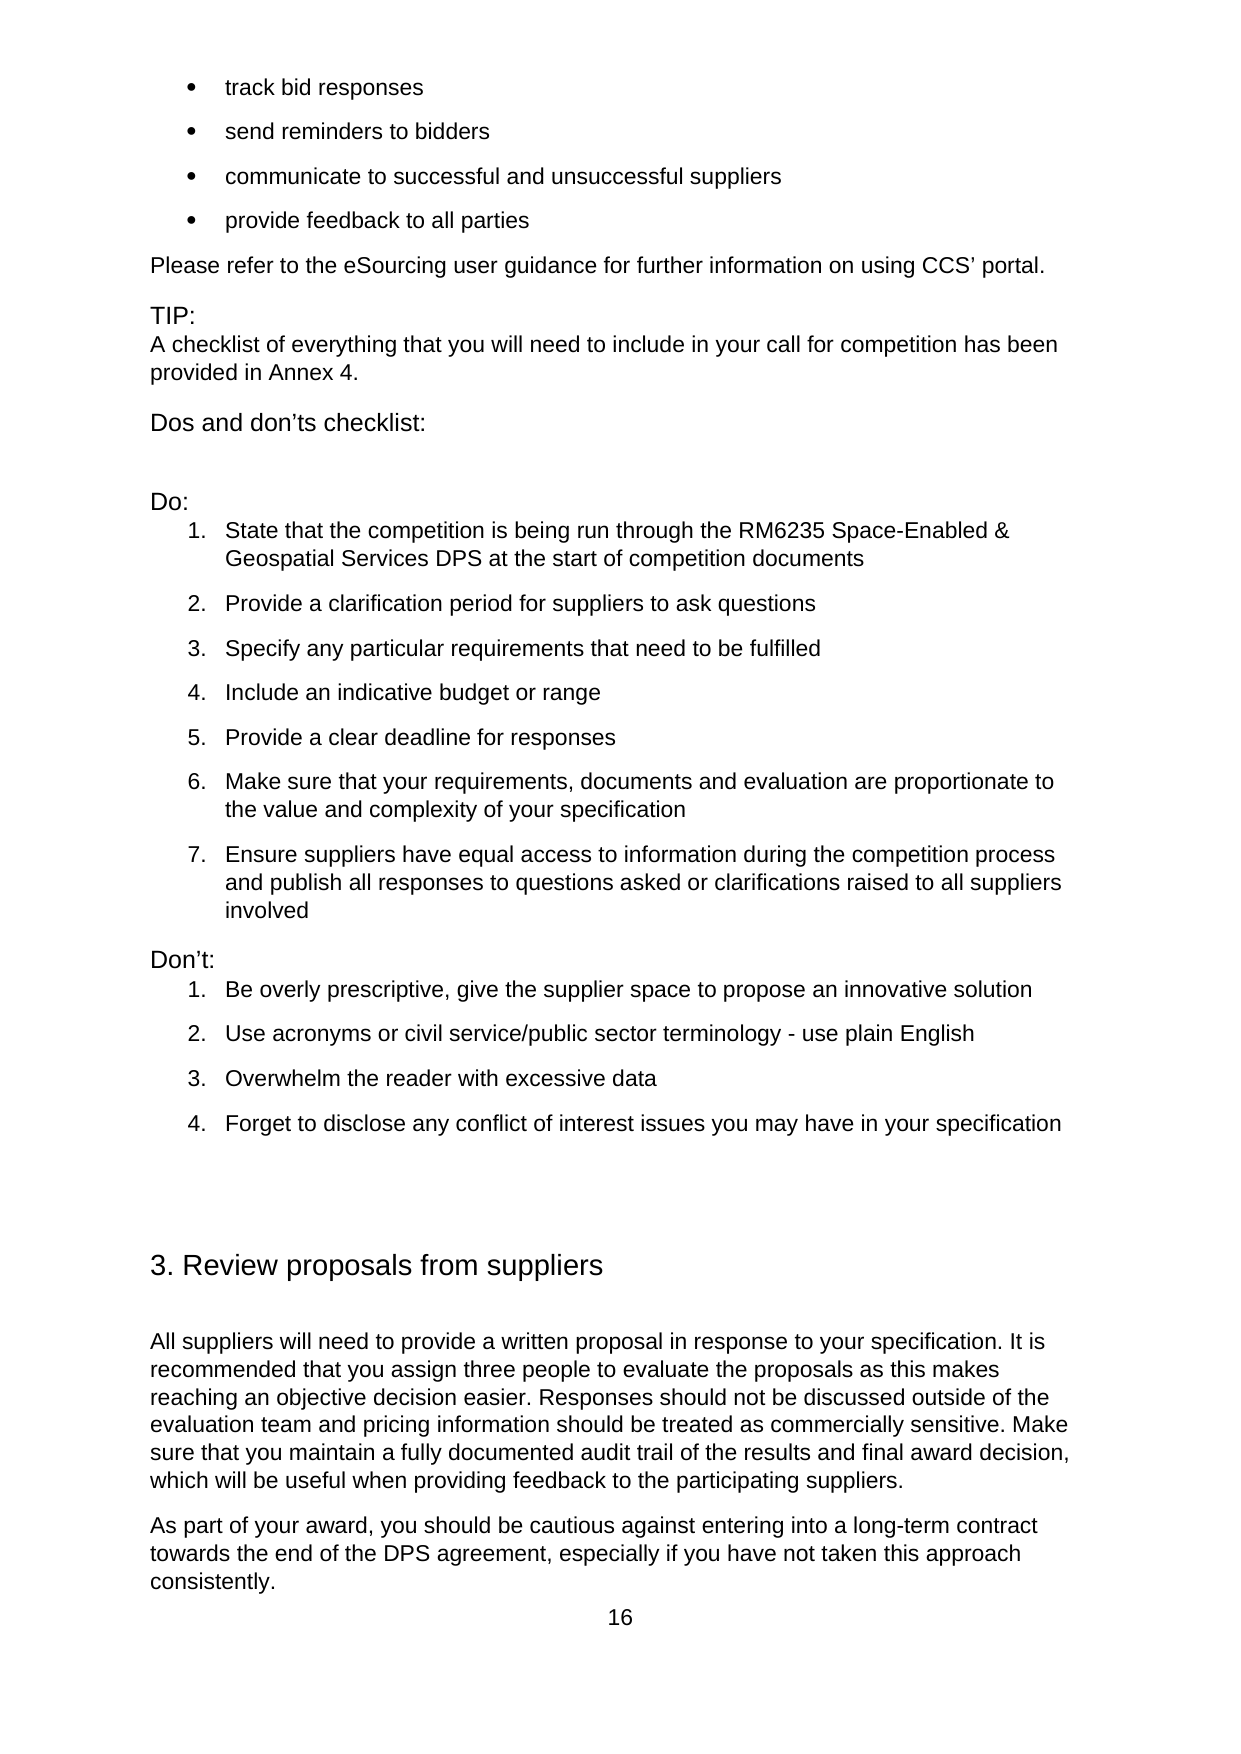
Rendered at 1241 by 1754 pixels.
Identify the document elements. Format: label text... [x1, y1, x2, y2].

text All suppliers will need to provide a written proposal in response to your specification. It is recommended that you assign three people to evaluate the proposals as this makes reaching an objective decision easier. Responses should not be discussed outside of the evaluation team and pricing information should be treated as commercially sensitive. Make sure that you maintain a fully documented audit trail of the results and final award decision, which will be useful when providing feedback to the participating suppliers. [150, 1328, 1090, 1493]
list Forget to disclose any conflict of interest issues you may have in your specification [187, 1109, 1090, 1136]
subtitle Do: [150, 487, 1090, 516]
list track bid responses [187, 74, 1090, 100]
subtitle TIP: [150, 301, 1090, 329]
list State that the competition is being run through the RM6235 Space-Enabled & Geospatial Services DPS at the start of competition documents [187, 517, 1090, 572]
list Provide a clarification period for suppliers to ask questions [187, 590, 1090, 616]
text Please refer to the eSourcing user guidance for further information on using CCS’ portal. [150, 252, 1090, 278]
list Specify any particular requirements that need to be fulfilled [187, 634, 1090, 661]
list Be overly prescriptive, give the supplier space to propose an innovative solution [187, 976, 1090, 1002]
list send reminders to bidders [187, 118, 1090, 145]
list communicate to successful and unsuccessful suppliers [187, 163, 1090, 189]
text A checklist of everything that you will need to include in your call for competition has been provided in Annex 4. [150, 331, 1090, 386]
list Ensure suppliers have equal access to information during the competition process and publish all responses to questions asked or clarifications raised to all suppliers involved [187, 841, 1090, 923]
list Overwhelm the reader with excessive data [187, 1065, 1090, 1091]
list Use acronyms or civil service/public sector terminology - use plain English [187, 1020, 1090, 1047]
list Include an indicative budget or range [187, 679, 1090, 706]
subtitle 3. Review proposals from suppliers [150, 1247, 1090, 1281]
list Provide a clear deadline for responses [187, 724, 1090, 750]
list Make sure that your requirements, documents and evaluation are proportionate to the value and complexity of your specification [187, 768, 1090, 823]
text As part of your award, you should be cautious against entering into a long-term contract towards the end of the DPS agreement, especially if you have not taken this approach consistently. [150, 1512, 1090, 1594]
subtitle Dos and don’ts checklist: [150, 408, 1090, 437]
list provide feedback to all parties [187, 207, 1090, 234]
subtitle Don’t: [150, 945, 1090, 974]
